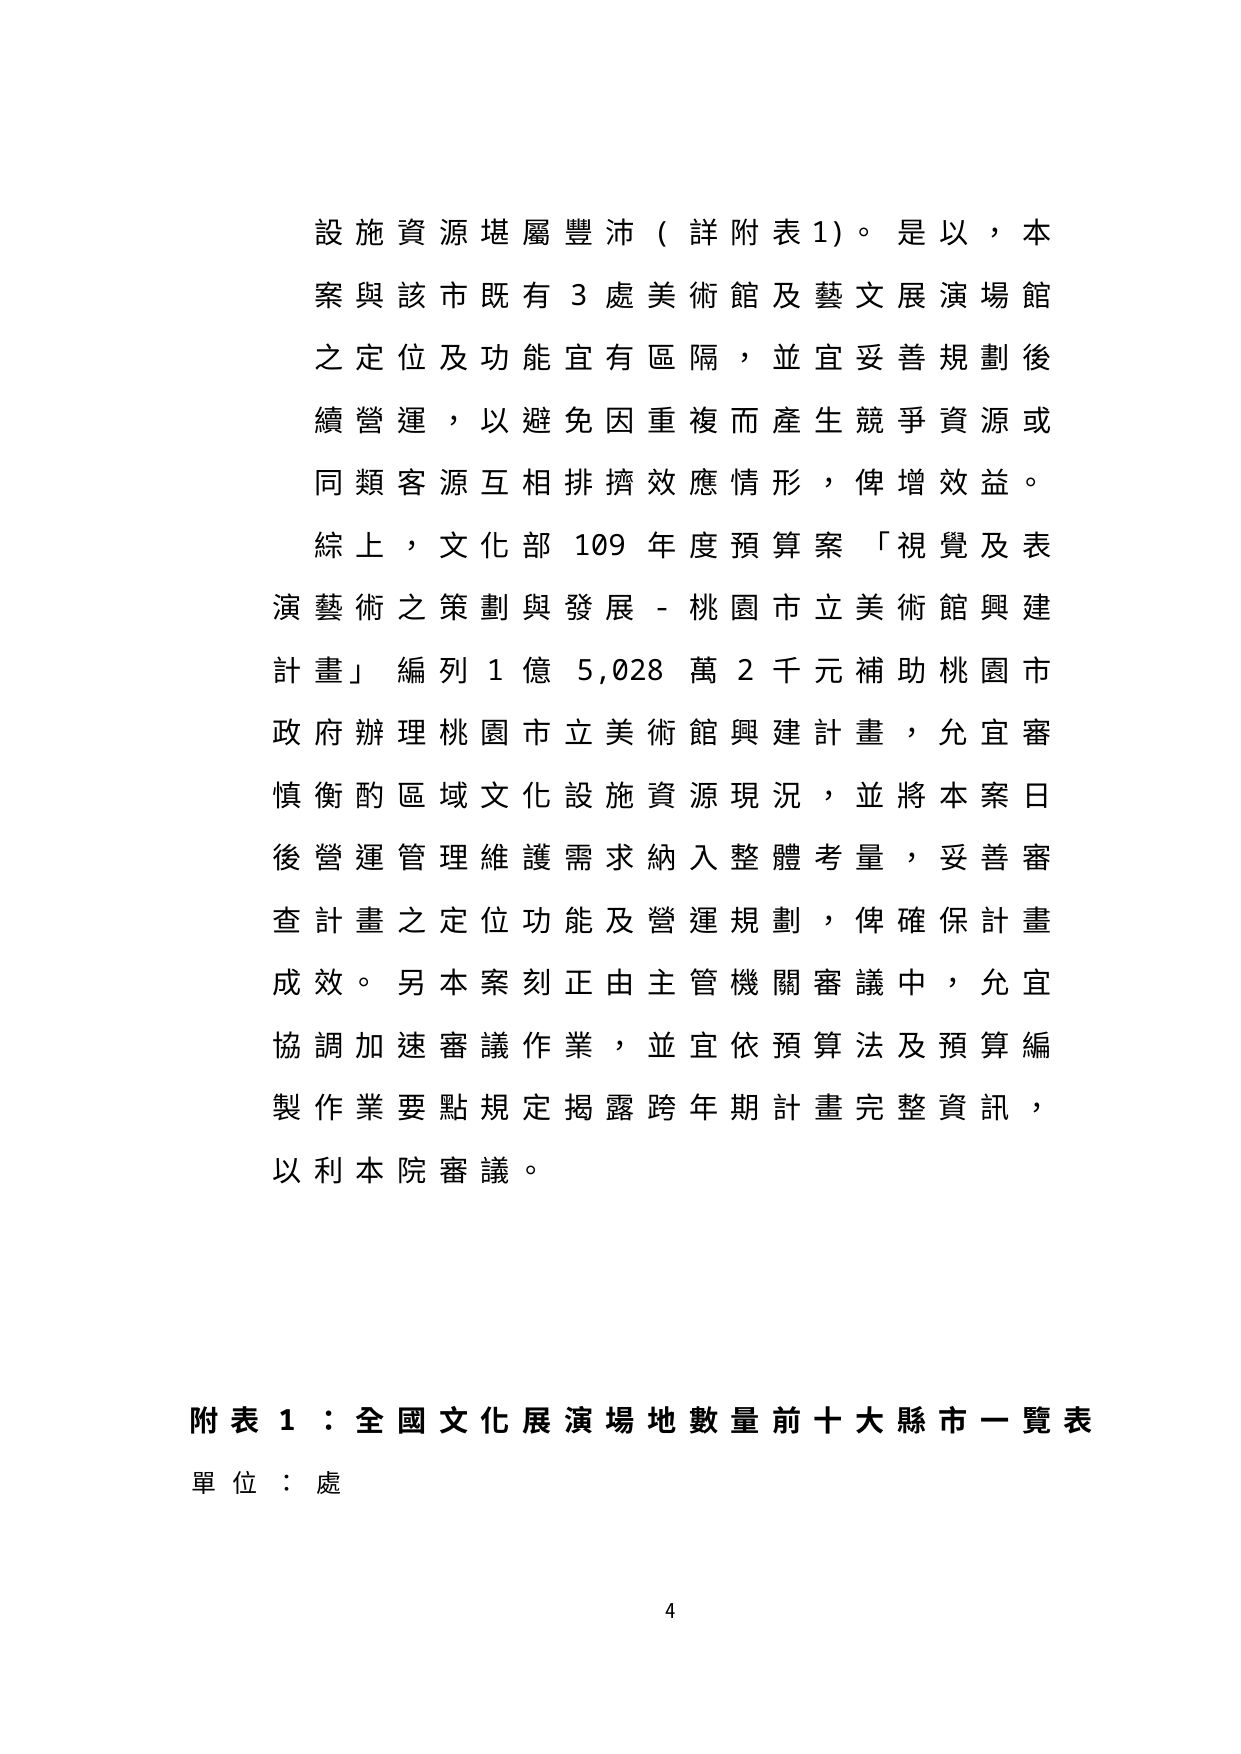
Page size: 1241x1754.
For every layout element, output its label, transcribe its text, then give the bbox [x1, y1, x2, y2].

text 雖然文化部表示，本計畫將以形塑「青埔大園文化生活圈」為發展目標，定位為兼具國際交流及地方培育之都市型美術館。惟據文化部統計，截至106年底桃園市有449處文化展演設施場地，數量高居全國各縣市第2名，僅次於新北市537處；另查桃園市之文化展演設施中已有3處美術館，以及專職藝文展演場地7處、博物館6處、文物館、紀念館、產業文化館41處、演藝廳2處等，顯示桃園市現有文化展演設施資源堪屬豐沛(詳附表1)。是以，本案與該市既有3處美術館及藝文展演場館之定位及功能宜有區隔，並宜妥善規劃後續營運，以避免因重複而產生競爭資源或同類客源互相排擠效應情形，俾增效益。 [271, 189, 1058, 502]
text 附表1：全國文化展演場地數量前十大縣市一覽表 單位：處 [140, 1377, 1132, 1502]
text 綜上，文化部109年度預算案「視覺及表演藝術之策劃與發展-桃園市立美術館興建計畫」編列1億5,028萬2千元補助桃園市政府辦理桃園市立美術館興建計畫，允宜審慎衡酌區域文化設施資源現況，並將本案日後營運管理維護需求納入整體考量，妥善審查計畫之定位功能及營運規劃，俾確保計畫成效。另本案刻正由主管機關審議中，允宜協調加速審議作業，並宜依預算法及預算編製作業要點規定揭露跨年期計畫完整資訊，以利本院審議。 [242, 502, 1058, 1189]
